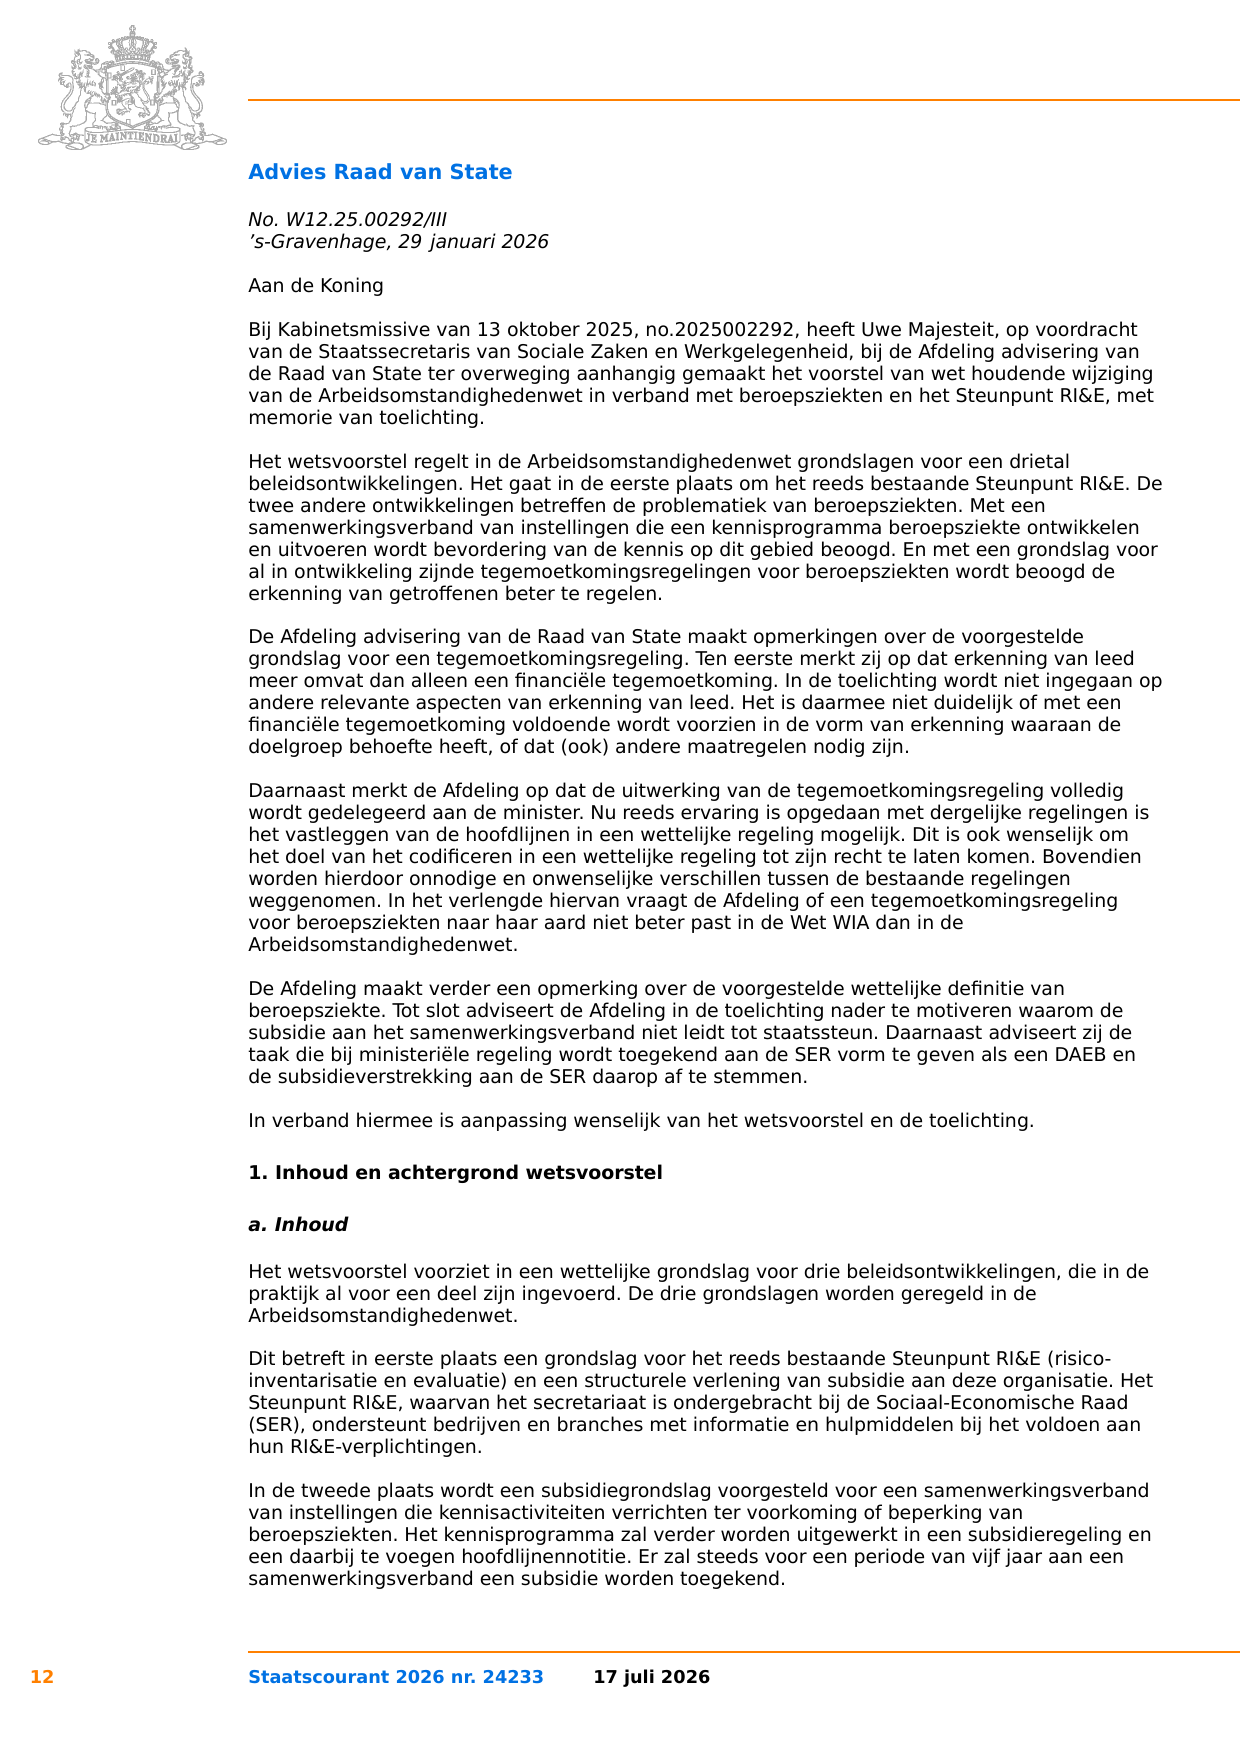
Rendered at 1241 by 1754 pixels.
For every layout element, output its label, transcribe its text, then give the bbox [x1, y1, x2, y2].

text In de tweede plaats wordt een subsidiegrondslag voorgesteld voor een samenwerkingsverband van instellingen die kennisactiviteiten verrichten ter voorkoming of beperking van beroepsziekten. Het kennisprogramma zal verder worden uitgewerkt in een subsidieregeling en een daarbij te voegen hoofdlijnennotitie. Er zal steeds voor een periode van vijf jaar aan een samenwerkingsverband een subsidie worden toegekend. [248, 1480, 1163, 1590]
text De Afdeling advisering van de Raad van State maakt opmerkingen over de voorgestelde grondslag voor een tegemoetkomingsregeling. Ten eerste merkt zij op dat erkenning van leed meer omvat dan alleen een financiële tegemoetkoming. In de toelichting wordt niet ingegaan op andere relevante aspecten van erkenning van leed. Het is daarmee niet duidelijk of met een financiële tegemoetkoming voldoende wordt voorzien in de vorm van erkenning waaraan de doelgroep behoefte heeft, of dat (ook) andere maatregelen nodig zijn. [248, 626, 1163, 758]
text Het wetsvoorstel voorziet in een wettelijke grondslag voor drie beleidsontwikkelingen, die in de praktijk al voor een deel zijn ingevoerd. De drie grondslagen worden geregeld in de Arbeidsomstandighedenwet. [248, 1261, 1163, 1326]
text ’s-Gravenhage, 29 januari 2026 [248, 231, 1163, 253]
text Bij Kabinetsmissive van 13 oktober 2025, no.2025002292, heeft Uwe Majesteit, op voordracht van de Staatssecretaris van Sociale Zaken en Werkgelegenheid, bij de Afdeling advisering van de Raad van State ter overweging aanhangig gemaakt het voorstel van wet houdende wijziging van de Arbeidsomstandighedenwet in verband met beroepsziekten en het Steunpunt RI&E, met memorie van toelichting. [248, 319, 1163, 429]
text Aan de Koning [248, 275, 1163, 297]
text De Afdeling maakt verder een opmerking over de voorgestelde wettelijke definitie van beroepsziekte. Tot slot adviseert de Afdeling in de toelichting nader te motiveren waarom de subsidie aan het samenwerkingsverband niet leidt tot staatssteun. Daarnaast adviseert zij de taak die bij ministeriële regeling wordt toegekend aan de SER vorm te geven als een DAEB en de subsidieverstrekking aan de SER daarop af te stemmen. [248, 978, 1163, 1088]
subtitle a. Inhoud [248, 1213, 1163, 1236]
subtitle 1. Inhoud en achtergrond wetsvoorstel [248, 1162, 1163, 1183]
text No. W12.25.00292/III [248, 209, 1163, 231]
picture [38, 25, 227, 150]
text Daarnaast merkt de Afdeling op dat de uitwerking van de tegemoetkomingsregeling volledig wordt gedelegeerd aan de minister. Nu reeds ervaring is opgedaan met dergelijke regelingen is het vastleggen van de hoofdlijnen in een wettelijke regeling mogelijk. Dit is ook wenselijk om het doel van het codificeren in een wettelijke regeling tot zijn recht te laten komen. Bovendien worden hierdoor onnodige en onwenselijke verschillen tussen de bestaande regelingen weggenomen. In het verlengde hiervan vraagt de Afdeling of een tegemoetkomingsregeling voor beroepsziekten naar haar aard niet beter past in de Wet WIA dan in de Arbeidsomstandighedenwet. [248, 780, 1163, 956]
text In verband hiermee is aanpassing wenselijk van het wetsvoorstel en de toelichting. [248, 1109, 1163, 1132]
text Het wetsvoorstel regelt in de Arbeidsomstandighedenwet grondslagen voor een drietal beleidsontwikkelingen. Het gaat in de eerste plaats om het reeds bestaande Steunpunt RI&E. De twee andere ontwikkelingen betreffen de problematiek van beroepsziekten. Met een samenwerkingsverband van instellingen die een kennisprogramma beroepsziekte ontwikkelen en uitvoeren wordt bevordering van de kennis op dit gebied beoogd. En met een grondslag voor al in ontwikkeling zijnde tegemoetkomingsregelingen voor beroepsziekten wordt beoogd de erkenning van getroffenen beter te regelen. [248, 451, 1163, 604]
text Dit betreft in eerste plaats een grondslag voor het reeds bestaande Steunpunt RI&E (risico-inventarisatie en evaluatie) en een structurele verlening van subsidie aan deze organisatie. Het Steunpunt RI&E, waarvan het secretariaat is ondergebracht bij de Sociaal-Economische Raad (SER), ondersteunt bedrijven en branches met informatie en hulpmiddelen bij het voldoen aan hun RI&E-verplichtingen. [248, 1348, 1163, 1458]
subtitle Advies Raad van State [248, 160, 1163, 184]
